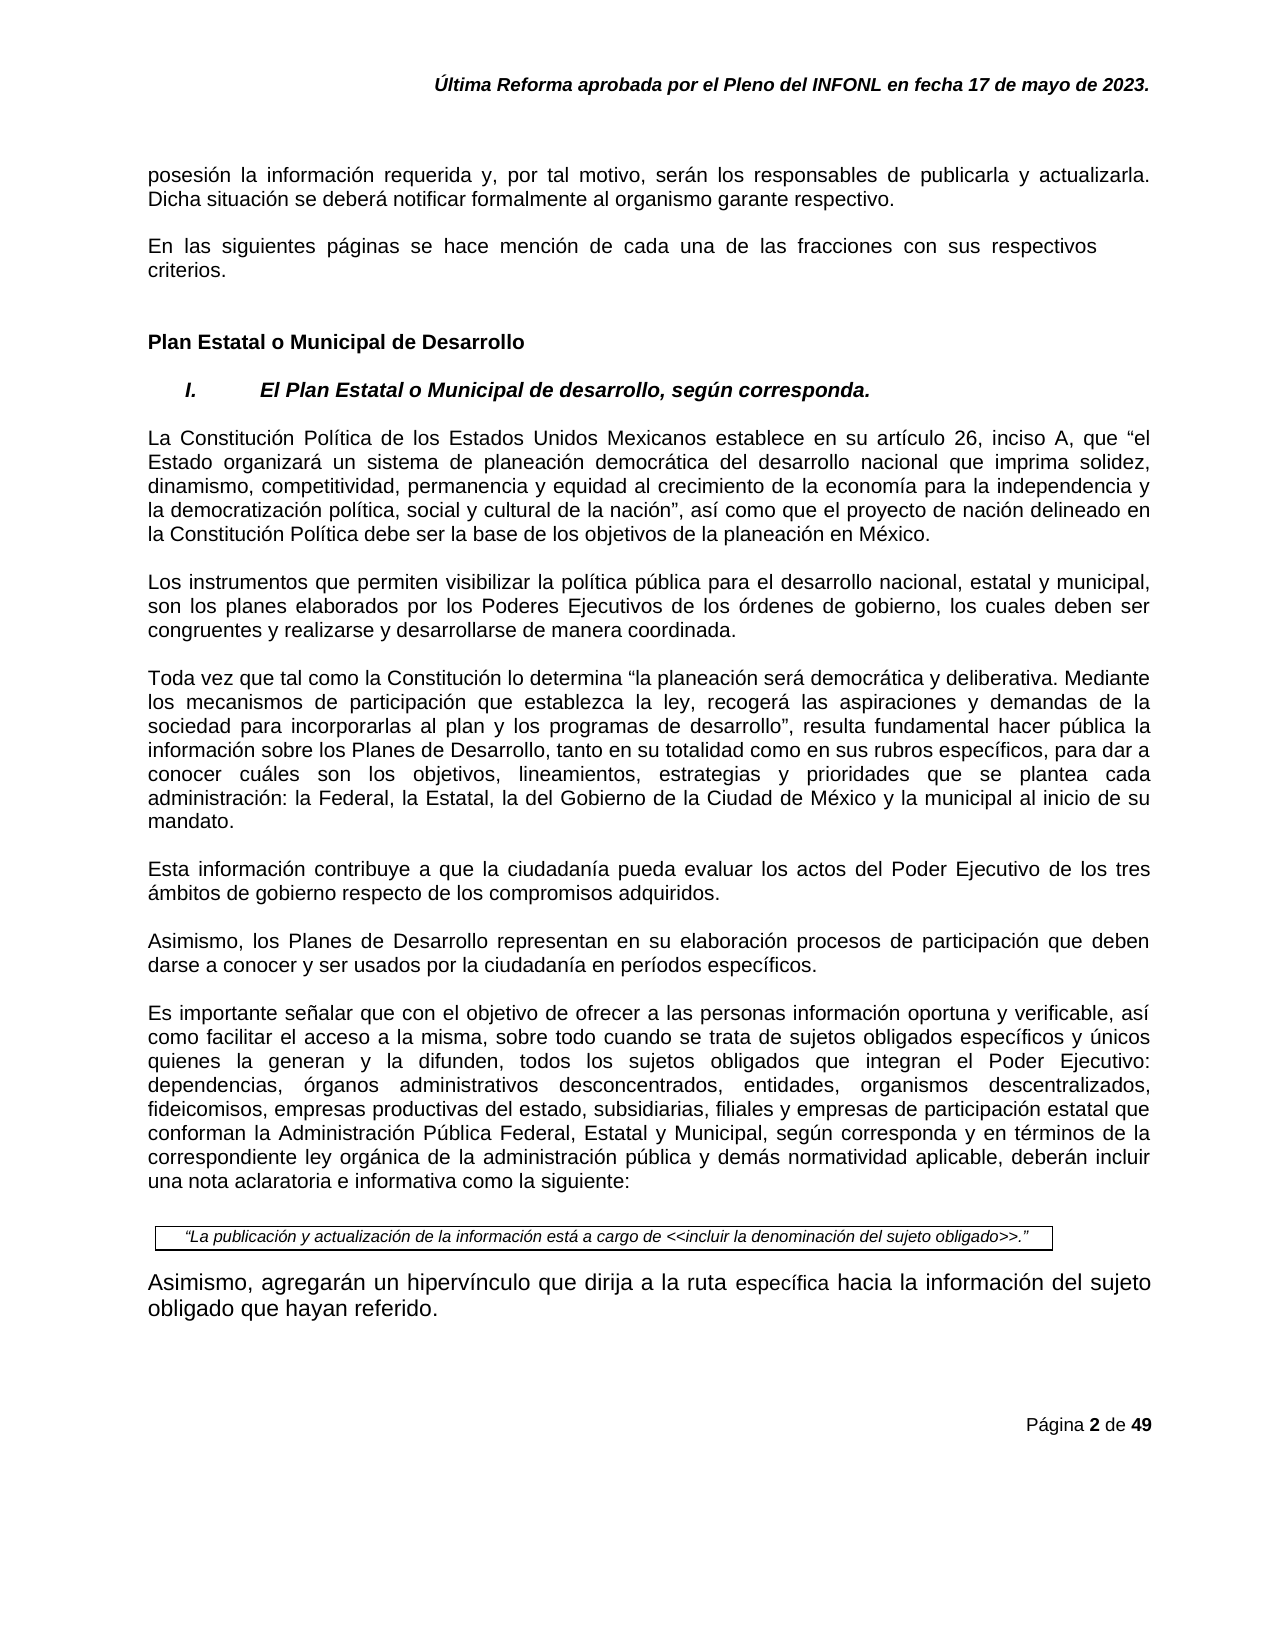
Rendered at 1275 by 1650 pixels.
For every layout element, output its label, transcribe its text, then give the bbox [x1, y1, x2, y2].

text Los instrumentos que permiten visibilizar la política pública para el desarrollo nacional, estatal y municipal, son los planes elaborados por los Poderes Ejecutivos de los órdenes de gobierno, los cuales deben ser congruentes y realizarse y desarrollarse de manera coordinada. [148, 570, 1152, 642]
text Es importante señalar que con el objetivo de ofrecer a las personas información oportuna y verificable, así como facilitar el acceso a la misma, sobre todo cuando se trata de sujetos obligados específicos y únicos quienes la generan y la difunden, todos los sujetos obligados que integran el Poder Ejecutivo: dependencias, órganos administrativos desconcentrados, entidades, organismos descentralizados, fideicomisos, empresas productivas del estado, subsidiarias, filiales y empresas de participación estatal que conforman la Administración Pública Federal, Estatal y Municipal, según corresponda y en términos de la correspondiente ley orgánica de la administración pública y demás normatividad aplicable, deberán incluir una nota aclaratoria e informativa como la siguiente: [148, 1001, 1152, 1193]
text Esta información contribuye a que la ciudadanía pueda evaluar los actos del Poder Ejecutivo de los tres ámbitos de gobierno respecto de los compromisos adquiridos. [148, 857, 1152, 905]
text La Constitución Política de los Estados Unidos Mexicanos establece en su artículo 26, inciso A, que “el Estado organizará un sistema de planeación democrática del desarrollo nacional que imprima solidez, dinamismo, competitividad, permanencia y equidad al crecimiento de la economía para la independencia y la democratización política, social y cultural de la nación”, así como que el proyecto de nación delineado en la Constitución Política debe ser la base de los objetivos de la planeación en México. [148, 426, 1152, 546]
text Plan Estatal o Municipal de Desarrollo [148, 330, 1152, 354]
text I. El Plan Estatal o Municipal de desarrollo, según corresponda. [185, 378, 1063, 402]
text Asimismo, agregarán un hipervínculo que dirija a la ruta específica hacia la información del sujeto obligado que hayan referido. [148, 1269, 1152, 1321]
text En las siguientes páginas se hace mención de cada una de las fracciones con sus respectivos criterios. [148, 234, 1098, 282]
text Asimismo, los Planes de Desarrollo representan en su elaboración procesos de participación que deben darse a conocer y ser usados por la ciudadanía en períodos específicos. [148, 929, 1152, 977]
text Toda vez que tal como la Constitución lo determina “la planeación será democrática y deliberativa. Mediante los mecanismos de participación que establezca la ley, recogerá las aspiraciones y demandas de la sociedad para incorporarlas al plan y los programas de desarrollo”, resulta fundamental hacer pública la información sobre los Planes de Desarrollo, tanto en su totalidad como en sus rubros específicos, para dar a conocer cuáles son los objetivos, lineamientos, estrategias y prioridades que se plantea cada administración: la Federal, la Estatal, la del Gobierno de la Ciudad de México y la municipal al inicio de su mandato. [148, 666, 1152, 833]
text “La publicación y actualización de la información está a cargo de <<incluir la denominación del sujeto obligado>>.” [162, 1227, 1052, 1246]
text posesión la información requerida y, por tal motivo, serán los responsables de publicarla y actualizarla. Dicha situación se deberá notificar formalmente al organismo garante respectivo. [148, 162, 1152, 210]
